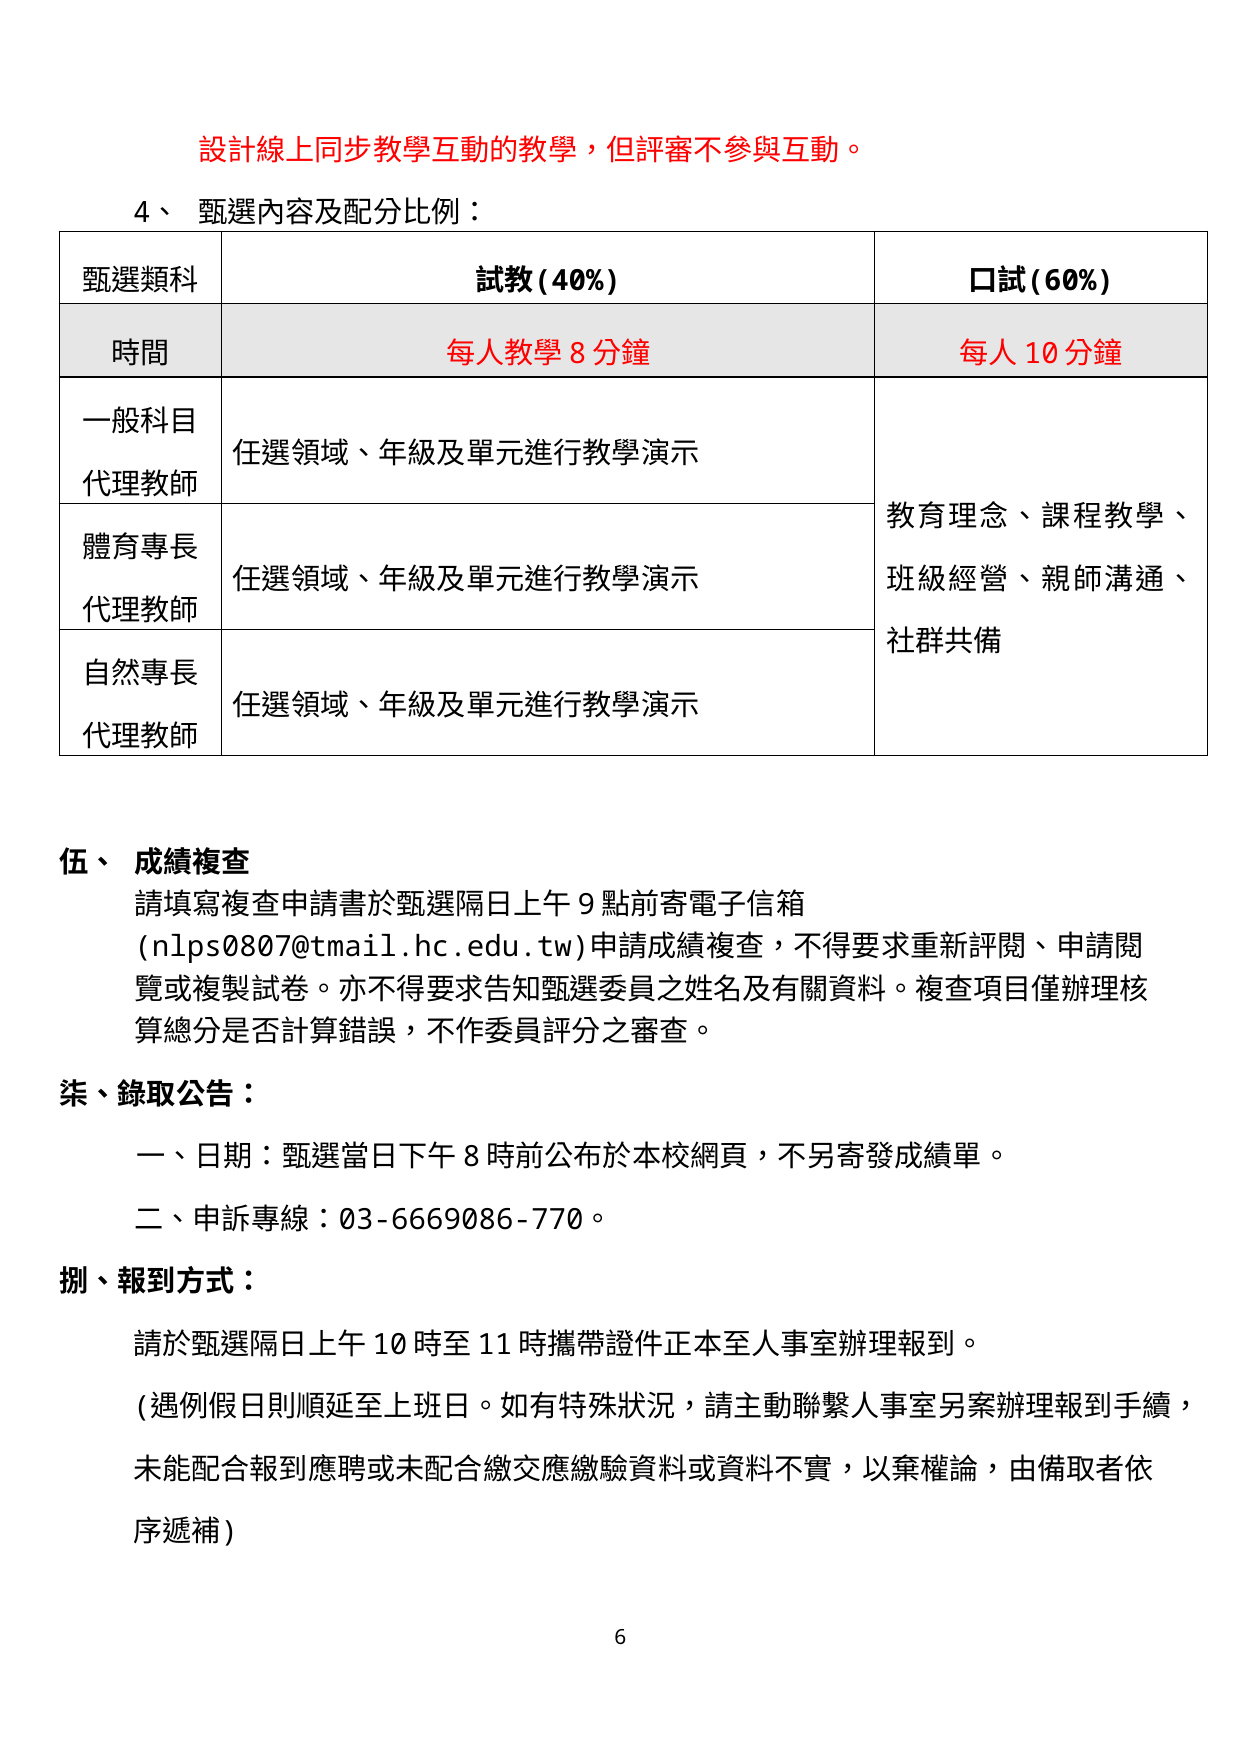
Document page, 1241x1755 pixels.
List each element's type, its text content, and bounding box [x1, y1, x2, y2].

title 柒、錄取公告： [59, 1050, 1181, 1112]
table_cell 每人教學8分鐘 [222, 304, 874, 376]
table_cell 時間 [60, 304, 221, 376]
title 成績複查 [59, 818, 1181, 881]
title 請於甄選隔日上午10時至11時攜帶證件正本至人事室辦理報到。 [133, 1300, 1181, 1362]
table_cell 一般科目 代理教師 [60, 378, 221, 502]
table_header 甄選類科 [60, 232, 221, 303]
text 二、申訴專線：03-6669086-770。 [134, 1175, 1181, 1237]
text 一、日期：甄選當日下午8時前公布於本校網頁，不另寄發成績單。 [136, 1112, 1181, 1175]
title 捌、報到方式： [59, 1237, 1181, 1300]
list 設計線上同步教學互動的教學，但評審不參與互動。 [133, 106, 1181, 168]
text 請填寫複查申請書於甄選隔日上午9點前寄電子信箱(nlps0807@tmail.hc.edu.tw)申請成績複查，不得要求重新評閱、申請閱覽或複製試卷。亦不得要求告知甄選委員之姓名及有關資料。複查項目僅辦理核算總分是否計算錯誤，不作委員評分之審查。 [134, 881, 1169, 1050]
table_cell 任選領域、年級及單元進行教學演示 [222, 504, 874, 628]
text (遇例假日則順延至上班日。如有特殊狀況，請主動聯繫人事室另案辦理報到手續，未能配合報到應聘或未配合繳交應繳驗資料或資料不實，以棄權論，由備取者依序遞補) [133, 1362, 1181, 1550]
table_cell 體育專長 代理教師 [60, 504, 221, 628]
table_cell 每人10分鐘 [875, 304, 1207, 376]
table_cell 任選領域、年級及單元進行教學演示 [222, 378, 874, 502]
list 甄選內容及配分比例： [133, 168, 1181, 231]
table_header 口試(60%) [875, 232, 1207, 303]
table_header 試教(40%) [222, 232, 874, 303]
table_cell 任選領域、年級及單元進行教學演示 [222, 630, 874, 754]
table_cell 自然專長 代理教師 [60, 630, 221, 754]
table_cell 教育理念、課程教學、班級經營、親師溝通、社群共備 [875, 378, 1207, 754]
